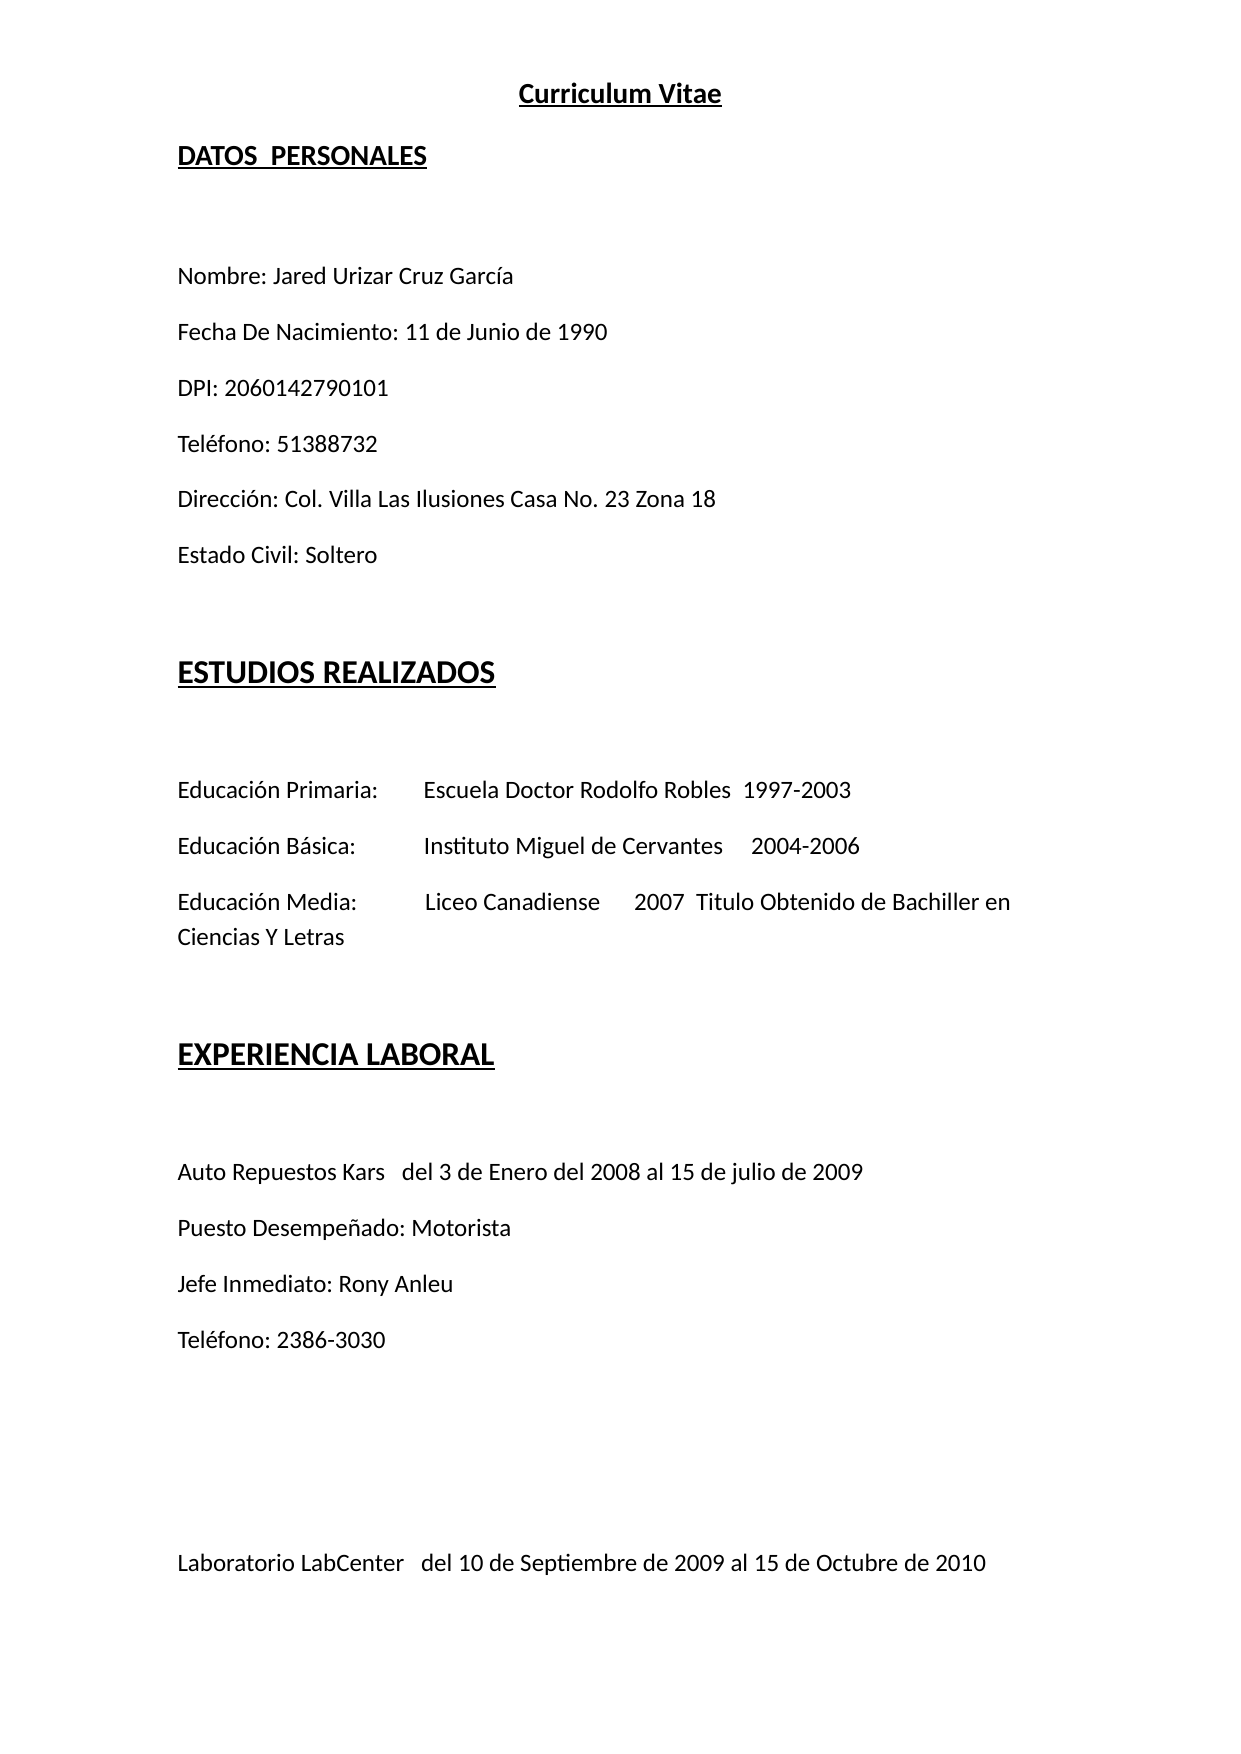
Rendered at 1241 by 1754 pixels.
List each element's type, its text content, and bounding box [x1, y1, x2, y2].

text Fecha De Nacimiento: 11 de Junio de 1990 [177, 316, 1063, 347]
text EXPERIENCIA LABORAL [177, 1033, 1063, 1074]
text Teléfono: 2386-3030 [177, 1324, 1063, 1354]
text Curriculum Vitae [177, 75, 1063, 111]
text Teléfono: 51388732 [177, 428, 1063, 458]
text Educación Media: Liceo Canadiense 2007 Titulo Obtenido de Bachiller en Ciencias Y Letras [177, 886, 1063, 952]
text DPI: 2060142790101 [177, 372, 1063, 402]
text Puesto Desempeñado: Motorista [177, 1212, 1063, 1243]
text Laboratorio LabCenter del 10 de Septiembre de 2009 al 15 de Octubre de 2010 [177, 1547, 1063, 1578]
text Jefe Inmediato: Rony Anleu [177, 1268, 1063, 1298]
text Dirección: Col. Villa Las Ilusiones Casa No. 23 Zona 18 [177, 484, 1063, 514]
text DATOS PERSONALES [177, 137, 1063, 172]
text Nombre: Jared Urizar Cruz García [177, 260, 1063, 291]
text Auto Repuestos Kars del 3 de Enero del 2008 al 15 de julio de 2009 [177, 1156, 1063, 1187]
text Educación Primaria: Escuela Doctor Rodolfo Robles 1997-2003 [177, 774, 1063, 805]
text Educación Básica: Instituto Miguel de Cervantes 2004-2006 [177, 830, 1063, 861]
text Estado Civil: Soltero [177, 539, 1063, 570]
text ESTUDIOS REALIZADOS [177, 651, 1063, 692]
